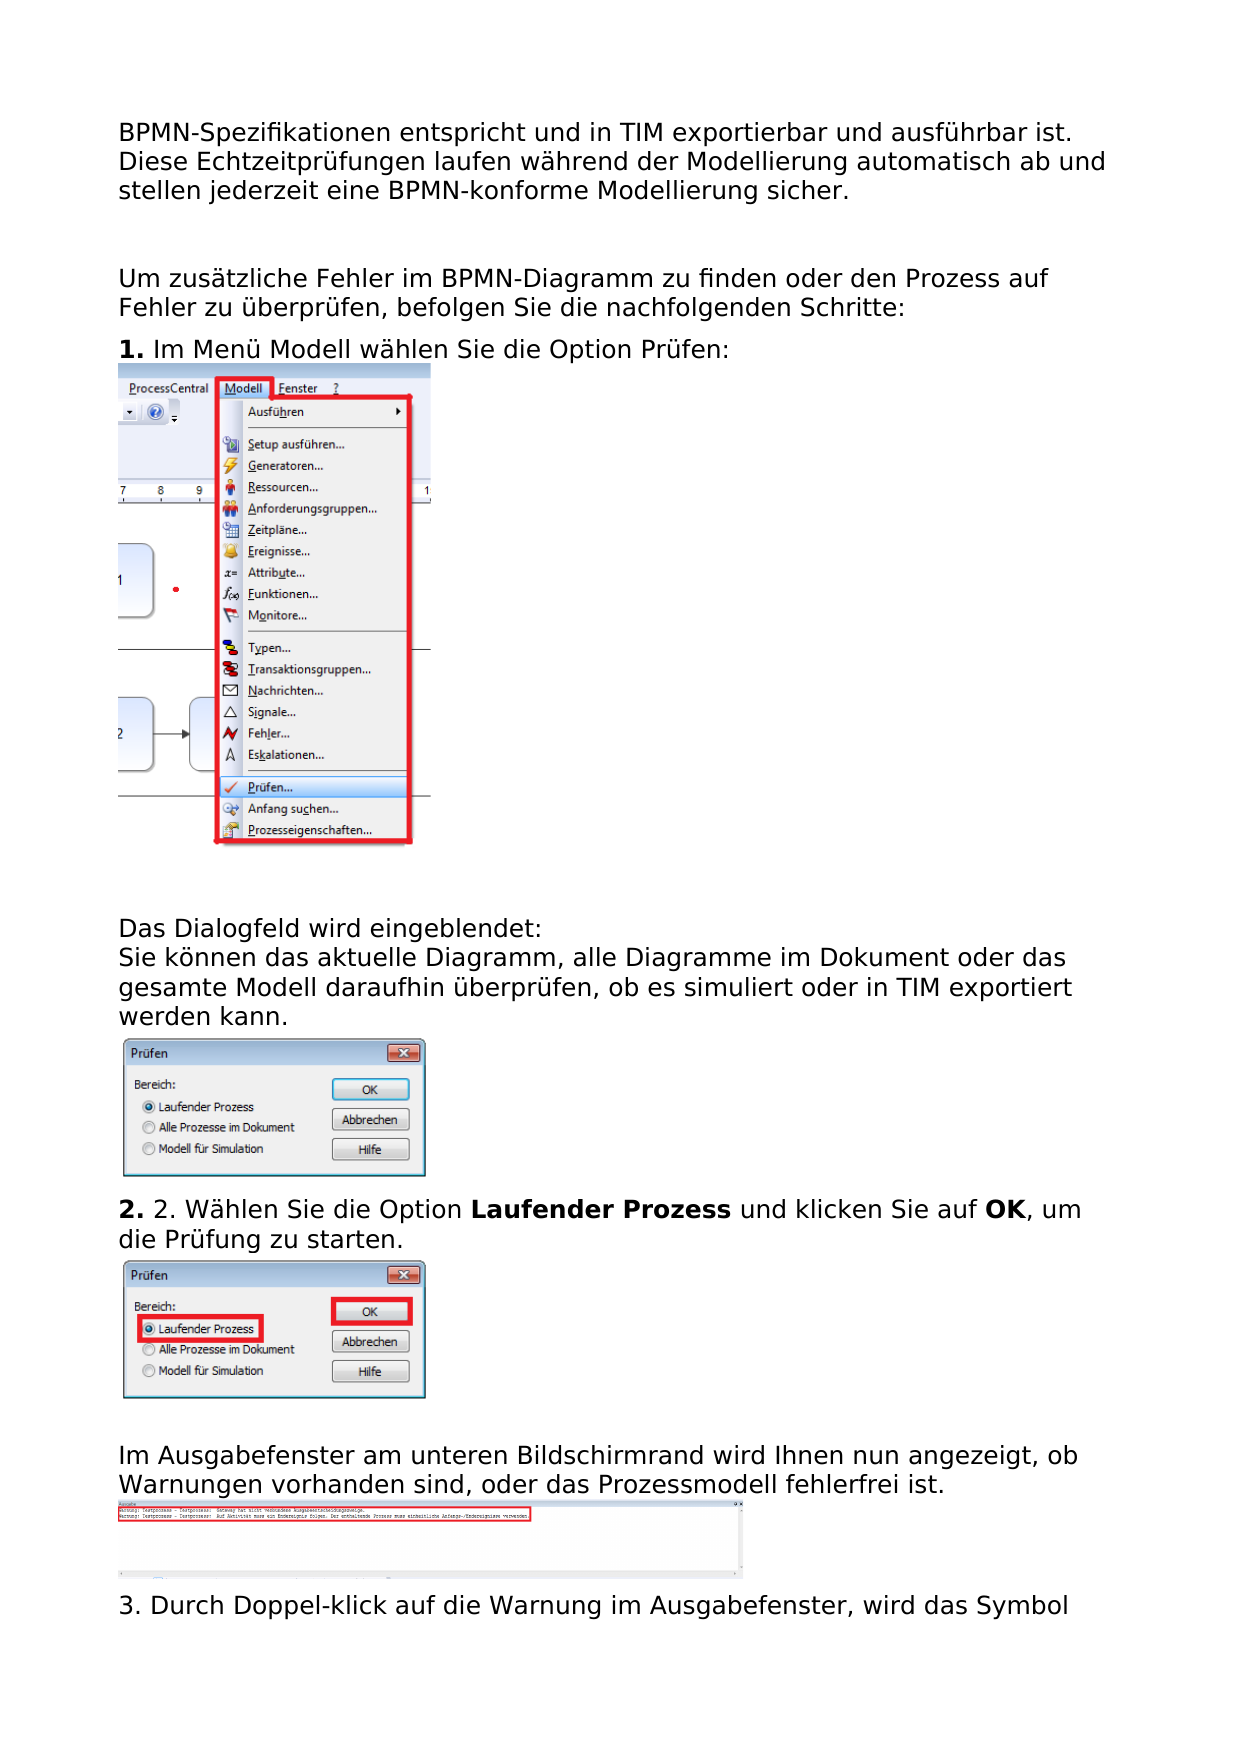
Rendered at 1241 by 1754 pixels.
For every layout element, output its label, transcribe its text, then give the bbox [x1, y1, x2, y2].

picture [118, 1253, 431, 1406]
text 1. Im Menü Modell wählen Sie die Option Prüfen: Das Dialogfeld wird eingeblendet: Sie können das aktuelle Diagramm, alle Diagramme im Dokument oder das gesamte Modell daraufhin überprüfen, ob es simuliert oder in TIM exportiert werden kann. [118, 335, 1122, 1183]
text 3. Durch Doppel-klick auf die Warnung im Ausgabefenster, wird das Symbol [118, 1591, 1122, 1621]
picture [118, 1499, 744, 1579]
text 2. 2. Wählen Sie die Option Laufender Prozess und klicken Sie auf OK, um die Prüfung zu starten. Im Ausgabefenster am unteren Bildschirmrand wird Ihnen nun angezeigt, ob Warnungen vorhanden sind, oder das Prozessmodell fehlerfrei ist. [118, 1196, 1122, 1579]
text BPMN-Spezifikationen entspricht und in TIM exportierbar und ausführbar ist. Diese Echtzeitprüfungen laufen während der Modellierung automatisch ab und stellen jederzeit eine BPMN-konforme Modellierung sicher. Um zusätzliche Fehler im BPMN-Diagramm zu finden oder den Prozess auf Fehler zu überprüfen, befolgen Sie die nachfolgenden Schritte: [118, 118, 1122, 322]
picture [118, 1031, 431, 1184]
picture [118, 363, 431, 880]
